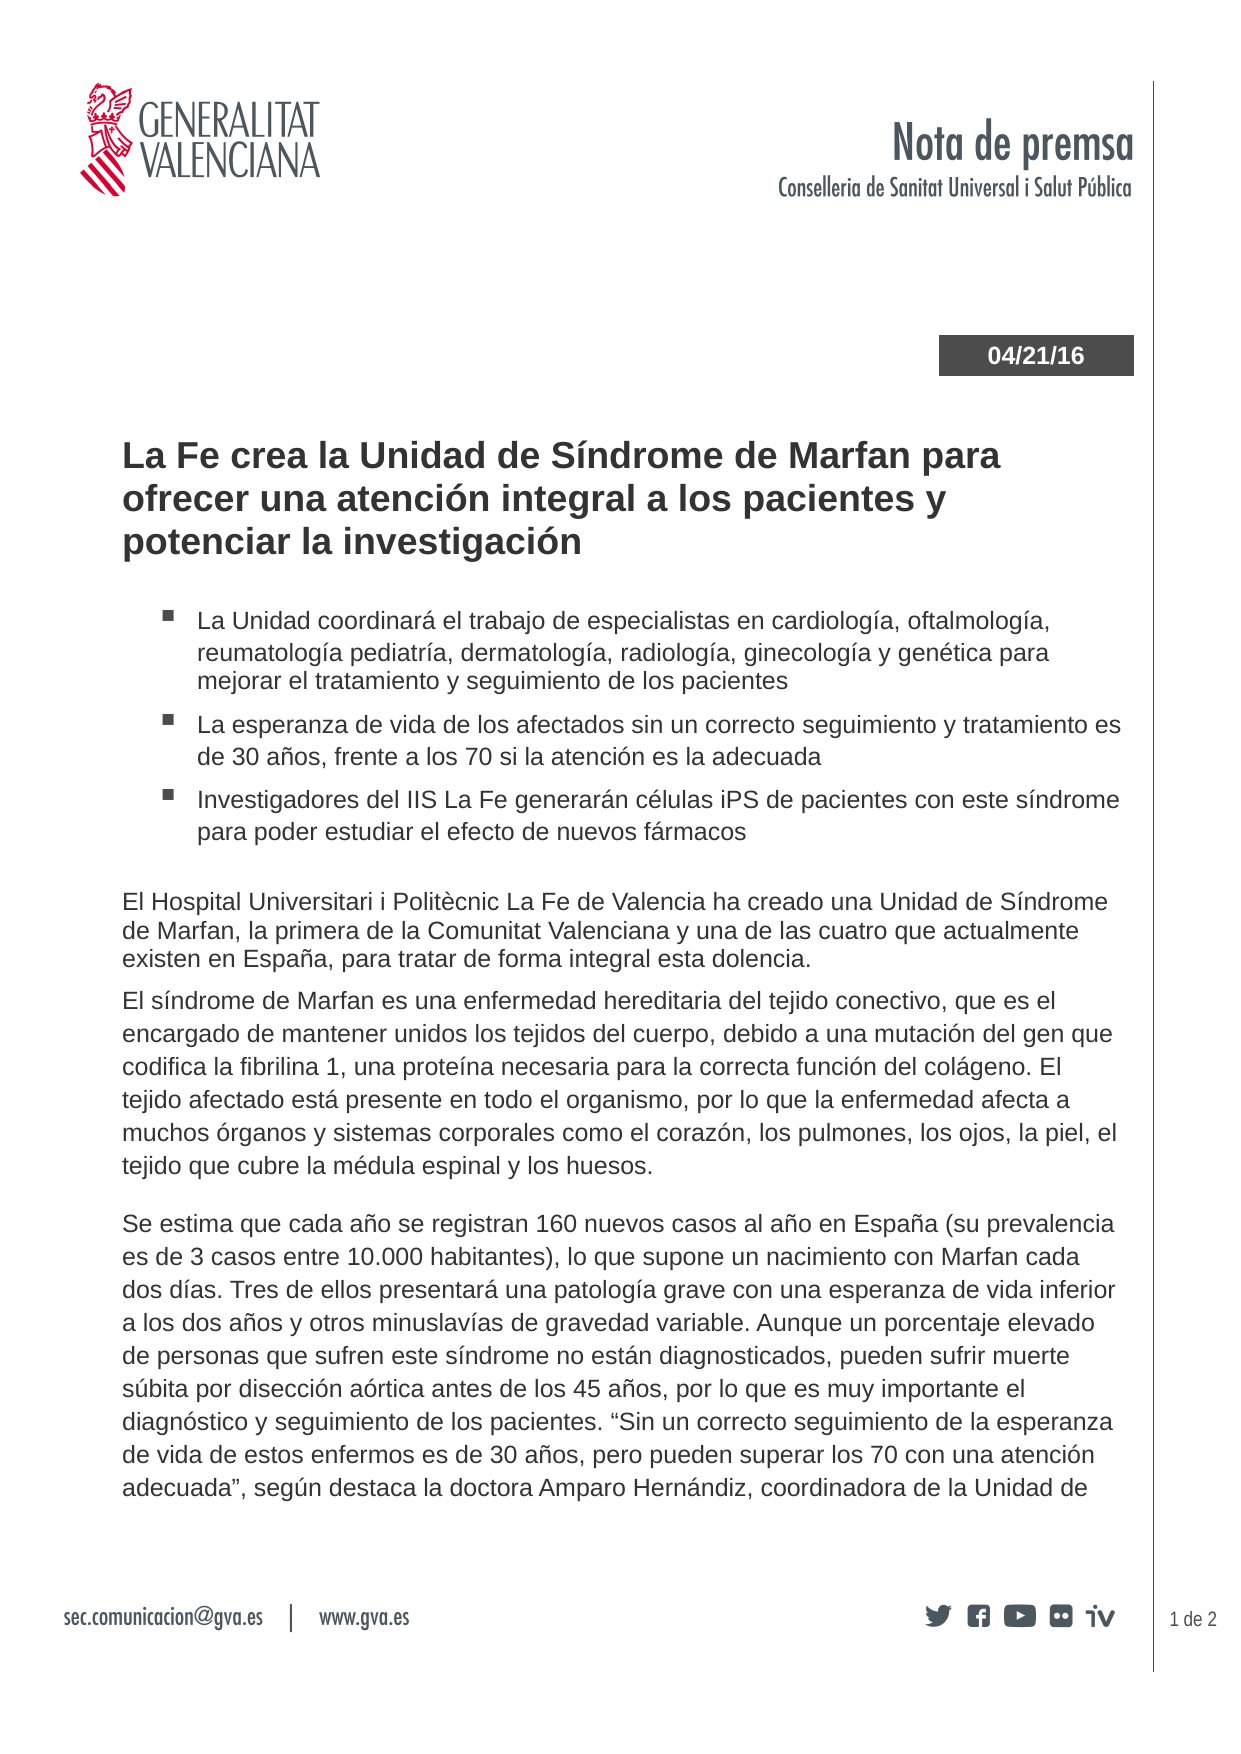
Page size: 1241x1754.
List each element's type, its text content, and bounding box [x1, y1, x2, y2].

list Investigadores del IIS La Fe generarán células iPS de pacientes con este síndrome para poder estudiar el efecto de nuevos fármacos [159, 783, 1123, 846]
picture [0, 0, 1241, 278]
text El Hospital Universitari i Politècnic La Fe de Valencia ha creado una Unidad de Síndrome de Marfan, la primera de la Comunitat Valenciana y una de las cuatro que actualmente existen en España, para tratar de forma integral esta dolencia. [122, 887, 1123, 973]
text La Fe crea la Unidad de Síndrome de Marfan para ofrecer una atención integral a los pacientes y potenciar la investigación [122, 433, 1123, 562]
list La Unidad coordinará el trabajo de especialistas en cardiología, oftalmología, reumatología pediatría, dermatología, radiología, ginecología y genética para mejorar el tratamiento y seguimiento de los pacientes [159, 603, 1123, 695]
picture [0, 1582, 1241, 1754]
text Se estima que cada año se registran 160 nuevos casos al año en España (su prevalencia es de 3 casos entre 10.000 habitantes), lo que supone un nacimiento con Marfan cada dos días. Tres de ellos presentará una patología grave con una esperanza de vida inferior a los dos años y otros minuslavías de gravedad variable. Aunque un porcentaje elevado de personas que sufren este síndrome no están diagnosticados, pueden sufrir muerte súbita por disección aórtica antes de los 45 años, por lo que es muy importante el diagnóstico y seguimiento de los pacientes. “Sin un correcto seguimiento de la esperanza de vida de estos enfermos es de 30 años, pero pueden superar los 70 con una atención adecuada”, según destaca la doctora Amparo Hernándiz, coordinadora de la Unidad de [122, 1209, 1123, 1502]
table_header [122, 335, 939, 375]
table_header 21/04/16 [940, 336, 1133, 375]
text El síndrome de Marfan es una enfermedad hereditaria del tejido conectivo, que es el encargado de mantener unidos los tejidos del cuerpo, debido a una mutación del gen que codifica la fibrilina 1, una proteína necesaria para la correcta función del colágeno. El tejido afectado está presente en todo el organismo, por lo que la enfermedad afecta a muchos órganos y sistemas corporales como el corazón, los pulmones, los ojos, la piel, el tejido que cubre la médula espinal y los huesos. [122, 986, 1123, 1179]
list La esperanza de vida de los afectados sin un correcto seguimiento y tratamiento es de 30 años, frente a los 70 si la atención es la adecuada [159, 708, 1123, 770]
